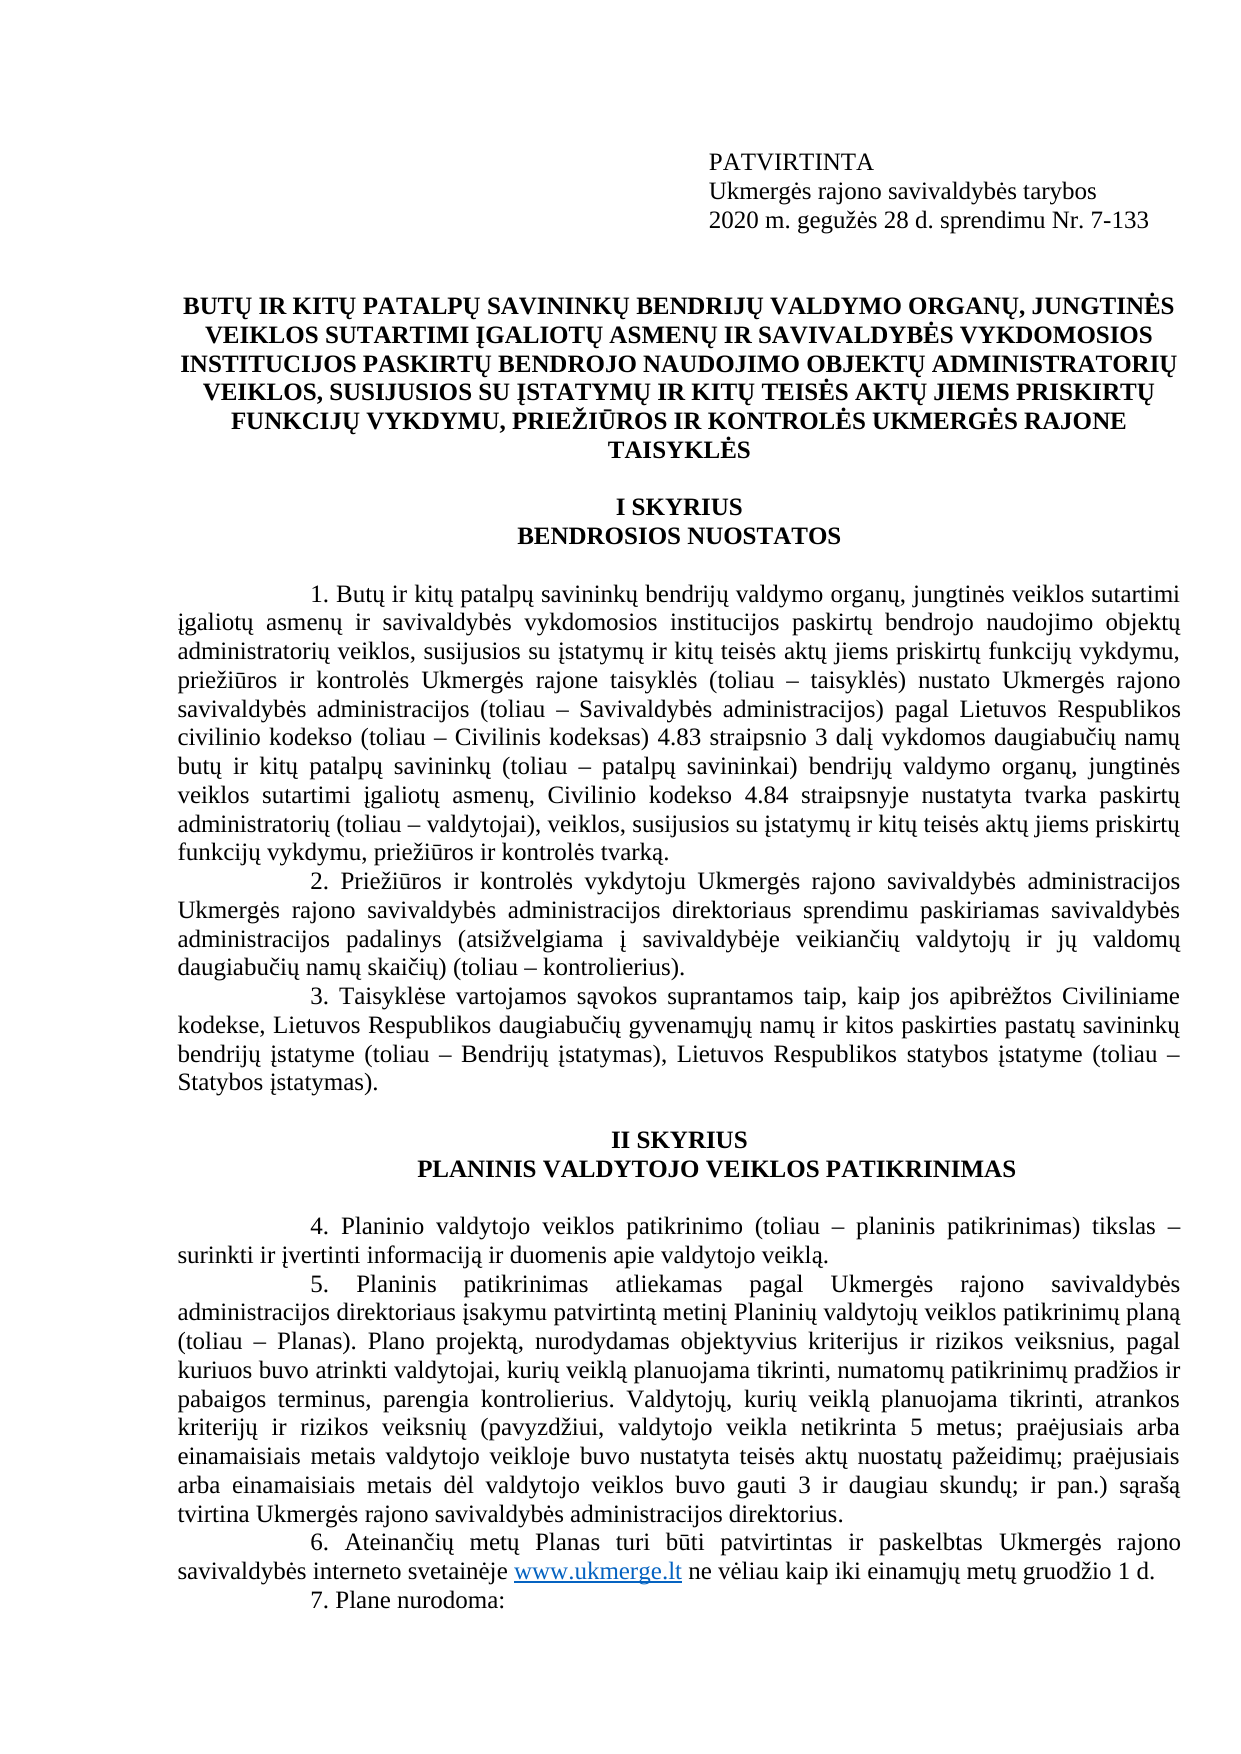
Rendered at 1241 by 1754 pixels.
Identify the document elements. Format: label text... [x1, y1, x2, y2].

text BENDROSIOS NUOSTATOS [177, 521, 1181, 550]
text Ukmergės rajono savivaldybės tarybos [177, 176, 1181, 205]
text 4. Planinio valdytojo veiklos patikrinimo (toliau – planinis patikrinimas) tikslas – surinkti ir įvertinti informaciją ir duomenis apie valdytojo veiklą. [177, 1211, 1181, 1269]
text 1. Butų ir kitų patalpų savininkų bendrijų valdymo organų, jungtinės veiklos sutartimi įgaliotų asmenų ir savivaldybės vykdomosios institucijos paskirtų bendrojo naudojimo objektų administratorių veiklos, susijusios su įstatymų ir kitų teisės aktų jiems priskirtų funkcijų vykdymu, priežiūros ir kontrolės Ukmergės rajone taisyklės (toliau – taisyklės) nustato Ukmergės rajono savivaldybės administracijos (toliau – Savivaldybės administracijos) pagal Lietuvos Respublikos civilinio kodekso (toliau – Civilinis kodeksas) 4.83 straipsnio 3 dalį vykdomos daugiabučių namų butų ir kitų patalpų savininkų (toliau – patalpų savininkai) bendrijų valdymo organų, jungtinės veiklos sutartimi įgaliotų asmenų, Civilinio kodekso 4.84 straipsnyje nustatyta tvarka paskirtų administratorių (toliau – valdytojai), veiklos, susijusios su įstatymų ir kitų teisės aktų jiems priskirtų funkcijų vykdymu, priežiūros ir kontrolės tvarką. [177, 579, 1181, 866]
text PLANINIS VALDYTOJO VEIKLOS PATIKRINIMAS [177, 1154, 1181, 1182]
text 2020 m. gegužės 28 d. sprendimu Nr. 7-133 [177, 205, 1181, 234]
text BUTŲ IR KITŲ PATALPŲ SAVININKŲ BENDRIJŲ VALDYMO ORGANŲ, JUNGTINĖS VEIKLOS SUTARTIMI ĮGALIOTŲ ASMENŲ IR SAVIVALDYBĖS VYKDOMOSIOS INSTITUCIJOS PASKIRTŲ BENDROJO NAUDOJIMO OBJEKTŲ ADMINISTRATORIŲ VEIKLOS, SUSIJUSIOS SU ĮSTATYMŲ IR KITŲ TEISĖS AKTŲ JIEMS PRISKIRTŲ FUNKCIJŲ VYKDYMU, PRIEŽIŪROS IR KONTROLĖS UKMERGĖS RAJONE TAISYKLės [177, 291, 1181, 464]
text 2. Priežiūros ir kontrolės vykdytoju Ukmergės rajono savivaldybės administracijos Ukmergės rajono savivaldybės administracijos direktoriaus sprendimu paskiriamas savivaldybės administracijos padalinys (atsižvelgiama į savivaldybėje veikiančių valdytojų ir jų valdomų daugiabučių namų skaičių) (toliau – kontrolierius). [177, 866, 1181, 981]
text 7. Plane nurodoma: [177, 1585, 1181, 1614]
text PATVIRTINTA [177, 147, 1181, 176]
text 6. Ateinančių metų Planas turi būti patvirtintas ir paskelbtas Ukmergės rajono savivaldybės interneto svetainėje www.ukmerge.lt ne vėliau kaip iki einamųjų metų gruodžio 1 d. [177, 1527, 1181, 1585]
text 3. Taisyklėse vartojamos sąvokos suprantamos taip, kaip jos apibrėžtos Civiliniame kodekse, Lietuvos Respublikos daugiabučių gyvenamųjų namų ir kitos paskirties pastatų savininkų bendrijų įstatyme (toliau – Bendrijų įstatymas), Lietuvos Respublikos statybos įstatyme (toliau – Statybos įstatymas). [177, 981, 1181, 1096]
text 5. Planinis patikrinimas atliekamas pagal Ukmergės rajono savivaldybės administracijos direktoriaus įsakymu patvirtintą metinį Planinių valdytojų veiklos patikrinimų planą (toliau – Planas). Plano projektą, nurodydamas objektyvius kriterijus ir rizikos veiksnius, pagal kuriuos buvo atrinkti valdytojai, kurių veiklą planuojama tikrinti, numatomų patikrinimų pradžios ir pabaigos terminus, parengia kontrolierius. Valdytojų, kurių veiklą planuojama tikrinti, atrankos kriterijų ir rizikos veiksnių (pavyzdžiui, valdytojo veikla netikrinta 5 metus; praėjusiais arba einamaisiais metais valdytojo veikloje buvo nustatyta teisės aktų nuostatų pažeidimų; praėjusiais arba einamaisiais metais dėl valdytojo veiklos buvo gauti 3 ir daugiau skundų; ir pan.) sąrašą tvirtina Ukmergės rajono savivaldybės administracijos direktorius. [177, 1269, 1181, 1527]
text I SKYRIUS [177, 492, 1181, 521]
text II SKYRIUS [177, 1125, 1181, 1154]
